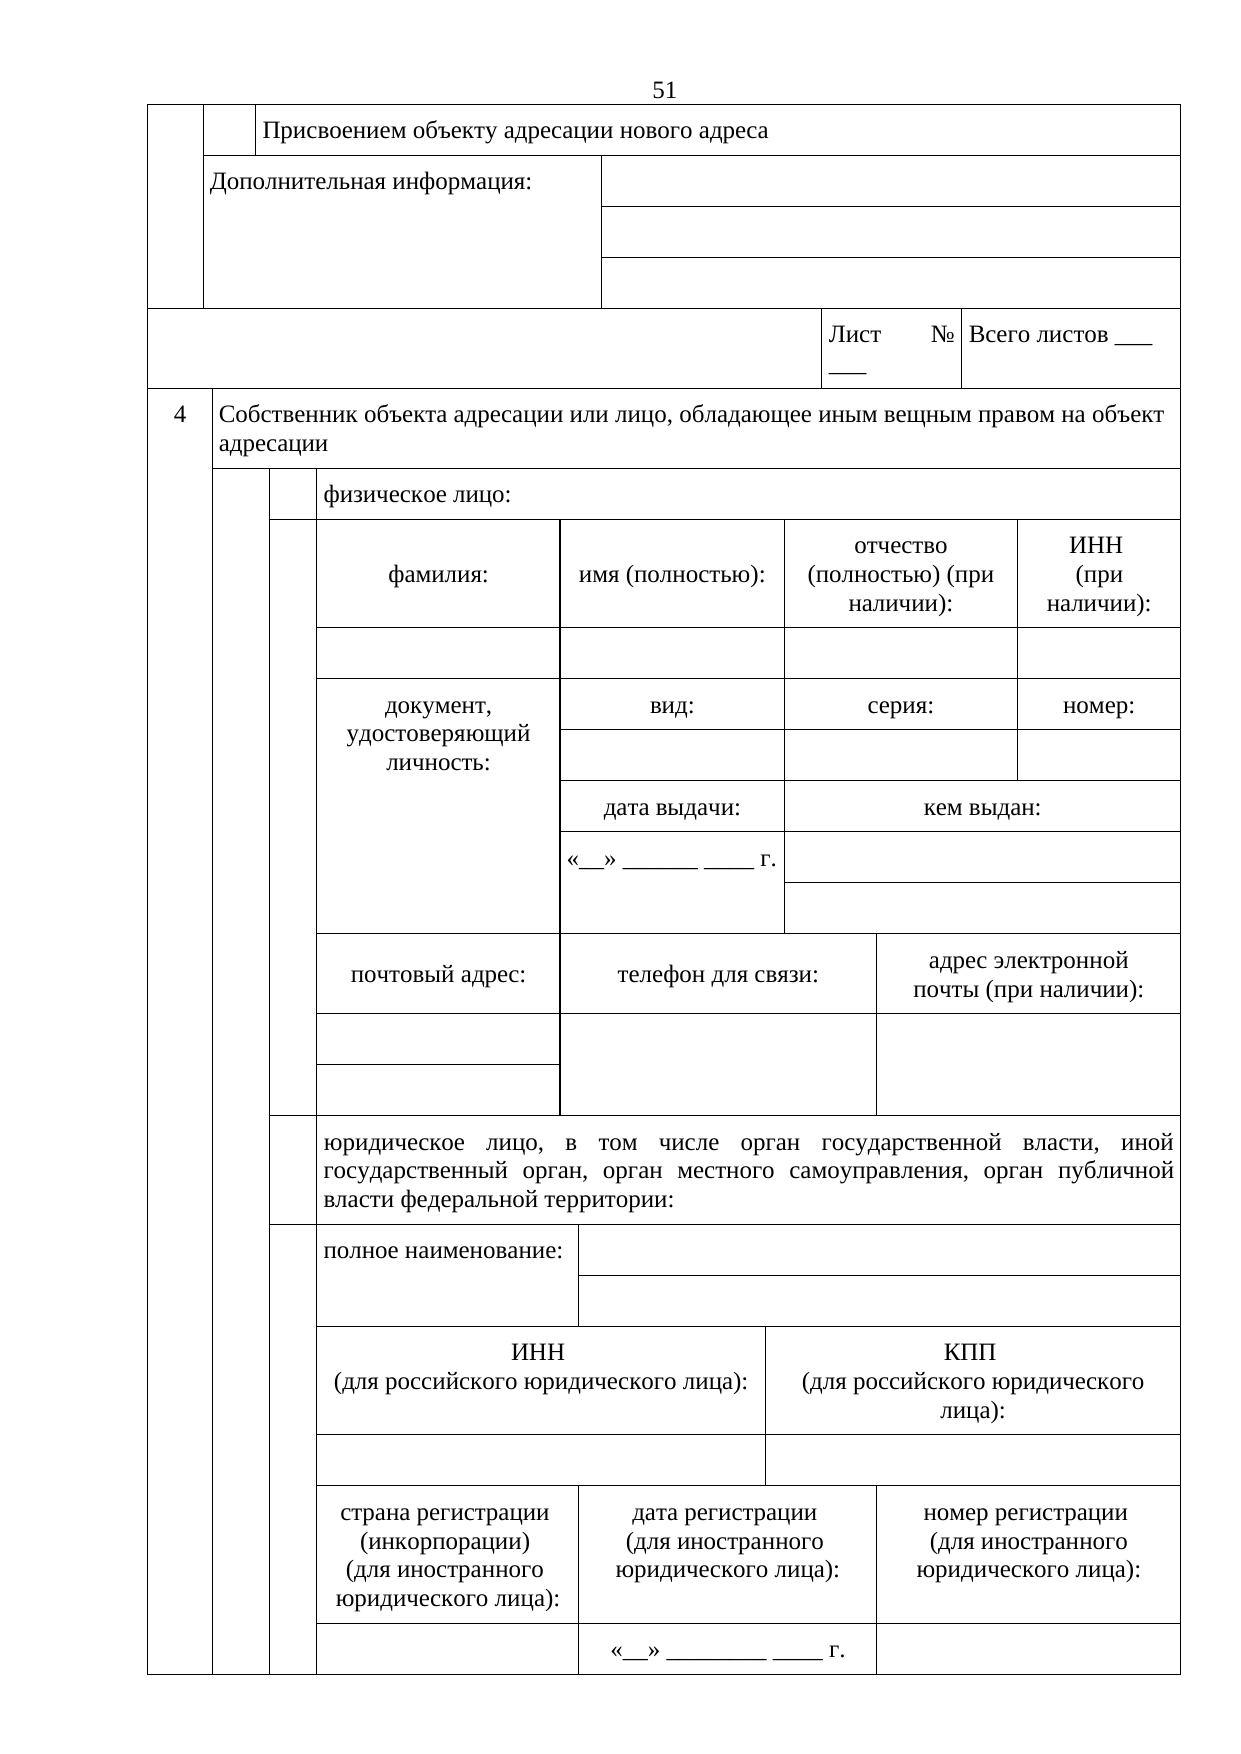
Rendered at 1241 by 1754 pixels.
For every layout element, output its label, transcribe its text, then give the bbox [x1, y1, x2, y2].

table_cell [148, 309, 821, 388]
table_cell [602, 156, 1180, 206]
table_cell номер регистрации (для иностранного юридического лица): [877, 1486, 1180, 1623]
table_cell [602, 258, 1180, 308]
table_cell [317, 1065, 559, 1115]
table_cell «__» ________ ____ г. [579, 1624, 876, 1674]
table_cell [213, 469, 269, 1674]
table_cell «__» ______ ____ г. [561, 832, 784, 933]
table_cell страна регистрации (инкорпорации) (для иностранного юридического лица): [317, 1486, 578, 1623]
table_cell вид: [561, 679, 784, 729]
table_cell ИНН (для российского юридического лица): [317, 1327, 765, 1434]
table_cell [317, 1624, 578, 1674]
table_cell [561, 628, 784, 678]
table_cell [148, 105, 203, 308]
table_cell [270, 1116, 316, 1224]
table_cell [561, 1014, 876, 1115]
table_cell Дополнительная информация: [204, 156, 601, 308]
table_cell [785, 730, 1017, 780]
table_cell номер: [1018, 679, 1180, 729]
table_cell [270, 1225, 316, 1674]
table_cell отчество (полностью) (при наличии): [785, 520, 1017, 627]
table_cell Всего листов ___ [962, 309, 1180, 388]
table_cell [602, 207, 1180, 257]
table_cell почтовый адрес: [317, 934, 559, 1013]
table_cell Присвоением объекту адресации нового адреса [256, 105, 1180, 155]
table_cell 4 [148, 389, 212, 1674]
table_cell Собственник объекта адресации или лицо, обладающее иным вещным правом на объект адресации [213, 389, 1180, 467]
table_cell [270, 469, 316, 518]
table_cell [877, 1624, 1180, 1674]
table_cell [317, 1435, 765, 1485]
table_cell [877, 1014, 1180, 1115]
table_cell [579, 1225, 1180, 1275]
table_cell кем выдан: [785, 781, 1180, 831]
table_cell имя (полностью): [561, 520, 784, 627]
table_cell [579, 1276, 1180, 1326]
table_cell фамилия: [317, 520, 559, 627]
table_cell [317, 628, 559, 678]
table_cell [204, 105, 255, 155]
table_cell серия: [785, 679, 1017, 729]
table_cell [1018, 730, 1180, 780]
table_cell дата регистрации (для иностранного юридического лица): [579, 1486, 876, 1623]
table_cell [317, 1014, 559, 1064]
table_cell [785, 832, 1180, 882]
table_cell [1018, 628, 1180, 678]
table_cell юридическое лицо, в том числе орган государственной власти, иной государственный орган, орган местного самоуправления, орган публичной власти федеральной территории: [317, 1116, 1180, 1224]
table_cell КПП (для российского юридического лица): [766, 1327, 1180, 1434]
table_cell [785, 628, 1017, 678]
table_cell [561, 730, 784, 780]
table_cell [766, 1435, 1180, 1485]
table_cell документ, удостоверяющий личность: [317, 679, 559, 933]
table_cell Лист № ___ [822, 309, 961, 388]
table_cell ИНН (при наличии): [1018, 520, 1180, 627]
table_cell [270, 520, 316, 1115]
table_cell полное наименование: [317, 1225, 578, 1326]
table_cell телефон для связи: [561, 934, 876, 1013]
table_cell адрес электронной почты (при наличии): [877, 934, 1180, 1013]
table_cell дата выдачи: [561, 781, 784, 831]
table_cell физическое лицо: [317, 469, 1180, 518]
table_cell [785, 883, 1180, 933]
